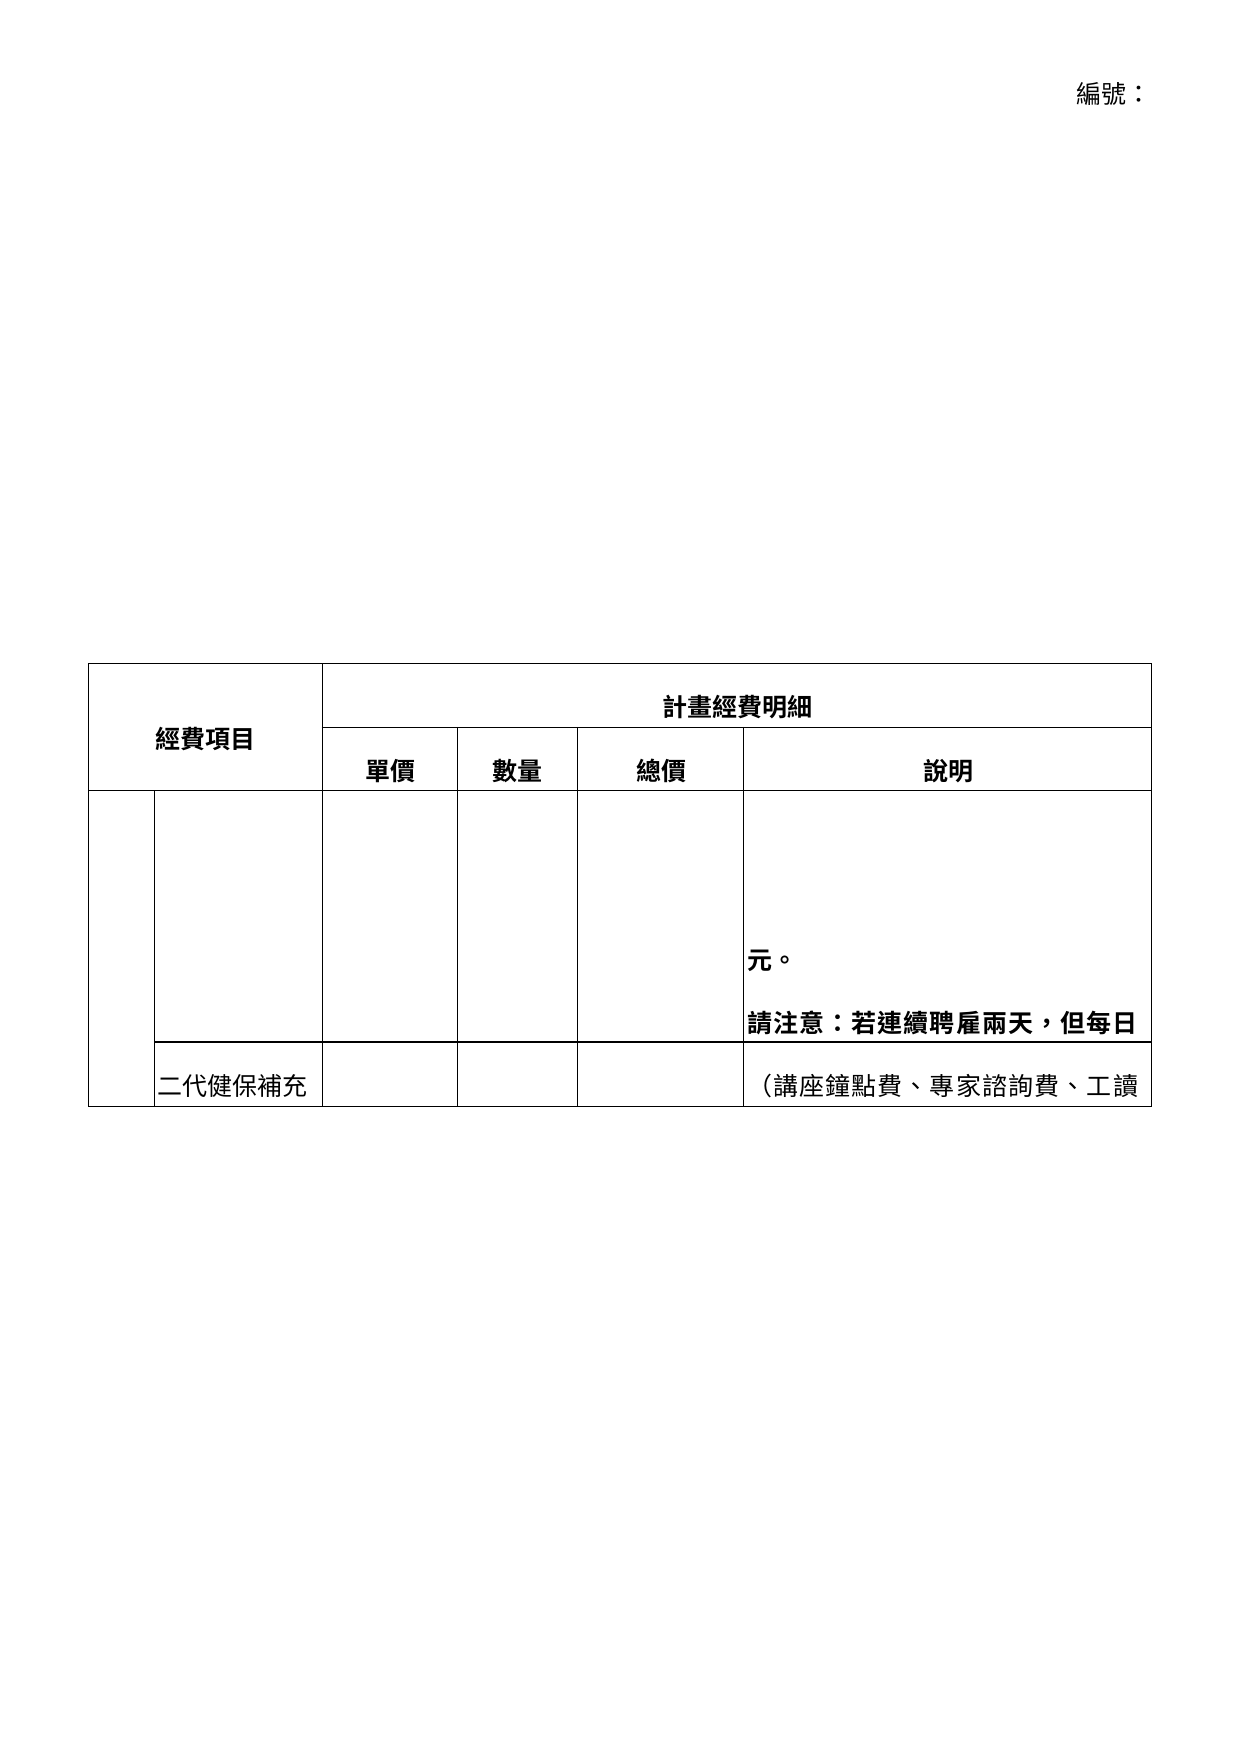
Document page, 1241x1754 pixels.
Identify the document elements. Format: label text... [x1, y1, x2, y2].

table_cell （講座鐘點費、專家諮詢費、工讀 [744, 1043, 1151, 1106]
table_cell [323, 1043, 457, 1106]
table_header 經費項目 [89, 664, 322, 790]
table_cell 單價 [323, 728, 457, 790]
table_cell [458, 791, 577, 1041]
table_header 計畫經費明細 [323, 664, 1151, 727]
table_cell [155, 791, 322, 1041]
table_cell 二代健保補充 [155, 1043, 322, 1106]
table_cell 數量 [458, 728, 577, 790]
table_cell [578, 1043, 743, 1106]
table_cell [323, 791, 457, 1041]
table_cell 總價 [578, 728, 743, 790]
table_cell [458, 1043, 577, 1106]
table_cell 每位工讀生勞保及勞退金共計約233元/每日，每日上限時數8小時。 編列工讀費時應包含勞保及勞退金費用。 (若一天聘雇4小時，那每日的勞保勞退共為120元；若一天聘雇8小時，則每日的勞保勞退共為233元。 請注意：若連續聘雇兩天，但每日聘雇4小時，兩日雖共聘雇8小時，但勞保勞退計算為120*2=240) [744, 791, 1151, 1041]
table_cell [89, 791, 154, 1106]
table_cell 說明 [744, 728, 1151, 790]
table_cell [578, 791, 743, 1041]
